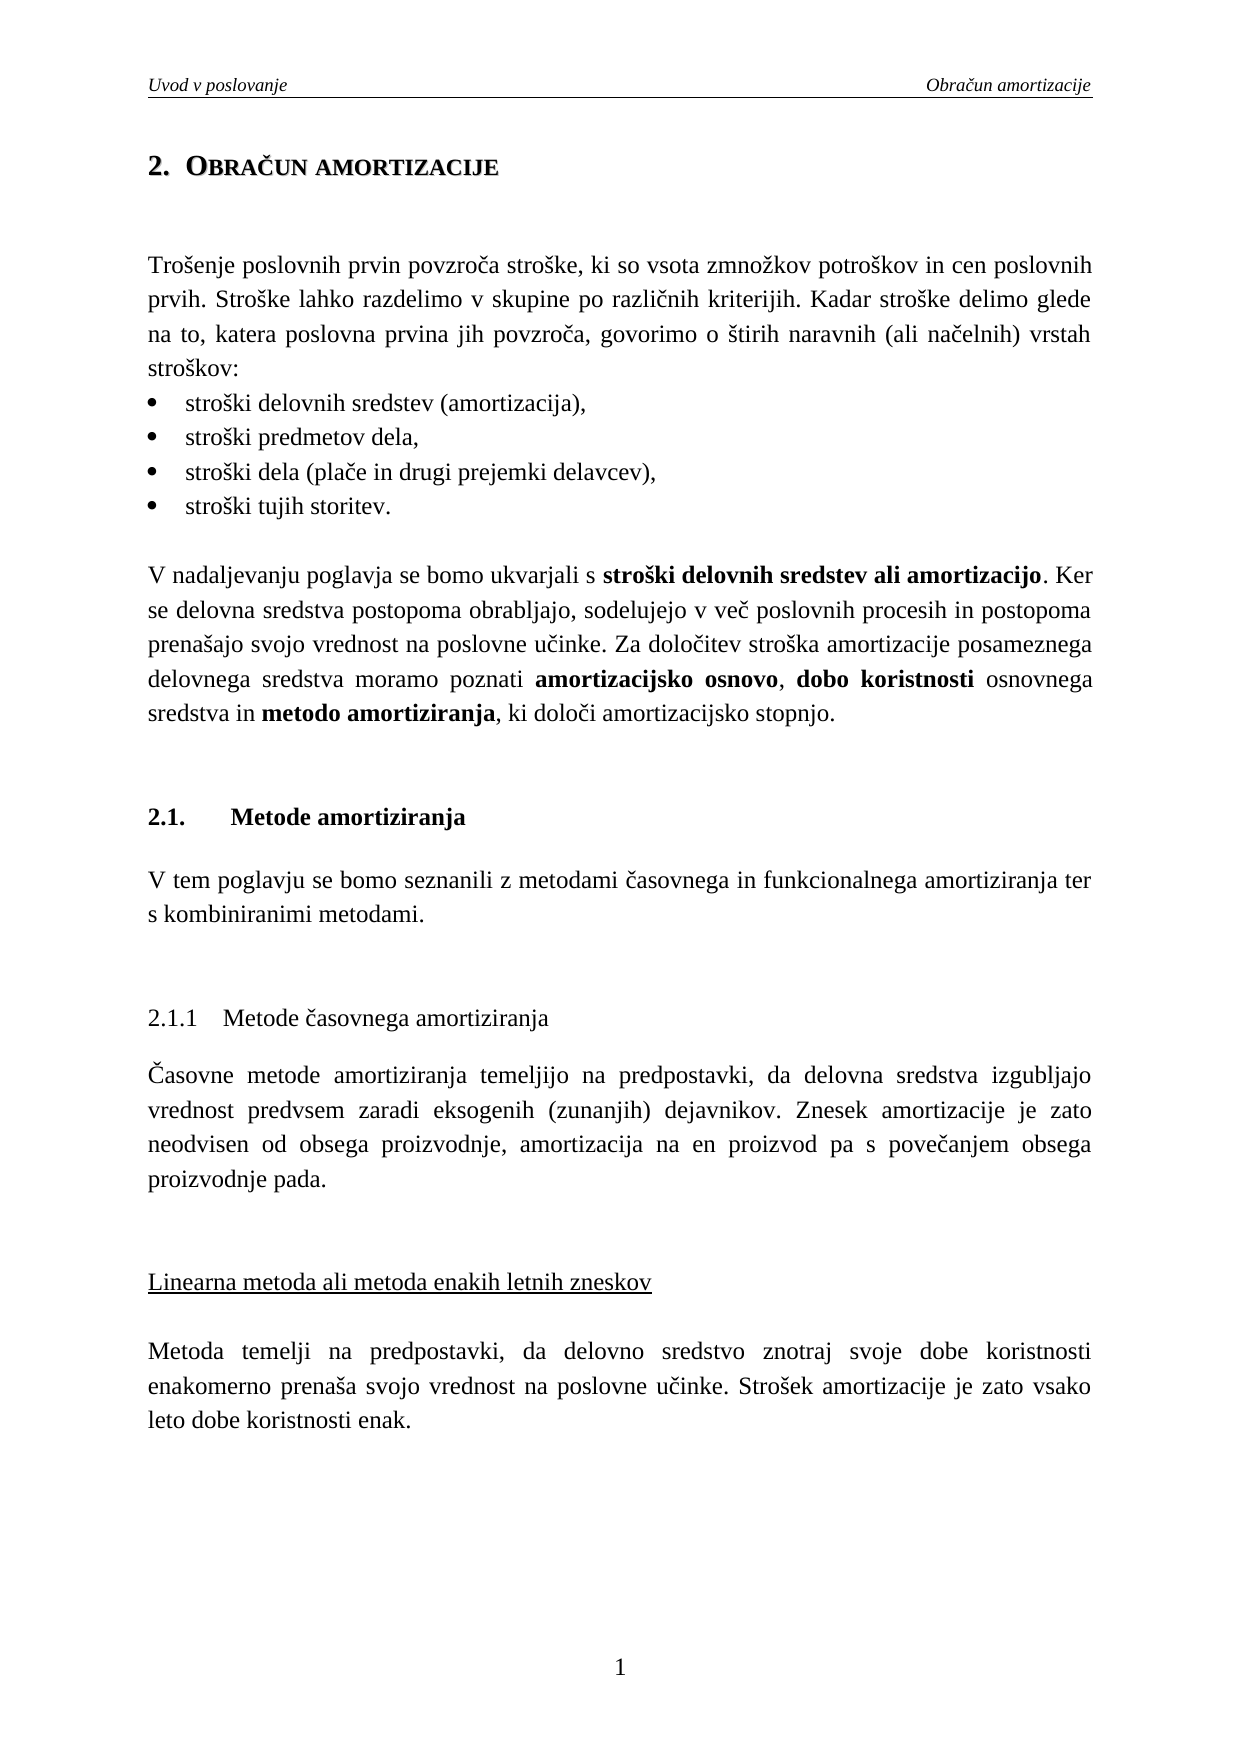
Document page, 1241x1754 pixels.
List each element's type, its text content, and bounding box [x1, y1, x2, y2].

list stroški predmetov dela, [148, 422, 1093, 451]
text Metoda temelji na predpostavki, da delovno sredstvo znotraj svoje dobe koristnosti enakomerno prenaša svojo vrednost na poslovne učinke. Strošek amortizacije je zato vsako leto dobe koristnosti enak. [148, 1336, 1093, 1434]
subtitle Metode amortiziranja [148, 802, 1093, 831]
list stroški dela (plače in drugi prejemki delavcev), [148, 457, 1093, 486]
text Časovne metode amortiziranja temeljijo na predpostavki, da delovna sredstva izgubljajo vrednost predvsem zaradi eksogenih (zunanjih) dejavnikov. Znesek amortizacije je zato neodvisen od obsega proizvodnje, amortizacija na en proizvod pa s povečanjem obsega proizvodnje pada. [148, 1060, 1093, 1193]
list stroški tujih storitev. [148, 491, 1093, 520]
list stroški delovnih sredstev (amortizacija), [148, 388, 1093, 417]
list Obračun amortizacije [148, 148, 1093, 181]
text V tem poglavju se bomo seznanili z metodami časovnega in funkcionalnega amortiziranja ter s kombiniranimi metodami. [148, 865, 1093, 928]
text Linearna metoda ali metoda enakih letnih zneskov [148, 1267, 1093, 1296]
text Trošenje poslovnih prvin povzroča stroške, ki so vsota zmnožkov potroškov in cen poslovnih prvih. Stroške lahko razdelimo v skupine po različnih kriterijih. Kadar stroške delimo glede na to, katera poslovna prvina jih povzroča, govorimo o štirih naravnih (ali načelnih) vrstah stroškov: [148, 250, 1093, 382]
list Metode časovnega amortiziranja [148, 1003, 1093, 1032]
text V nadaljevanju poglavja se bomo ukvarjali s stroški delovnih sredstev ali amortizacijo. Ker se delovna sredstva postopoma obrabljajo, sodelujejo v več poslovnih procesih in postopoma prenašajo svojo vrednost na poslovne učinke. Za določitev stroška amortizacije posameznega delovnega sredstva moramo poznati amortizacijsko osnovo, dobo koristnosti osnovnega sredstva in metodo amortiziranja, ki določi amortizacijsko stopnjo. [148, 560, 1093, 727]
